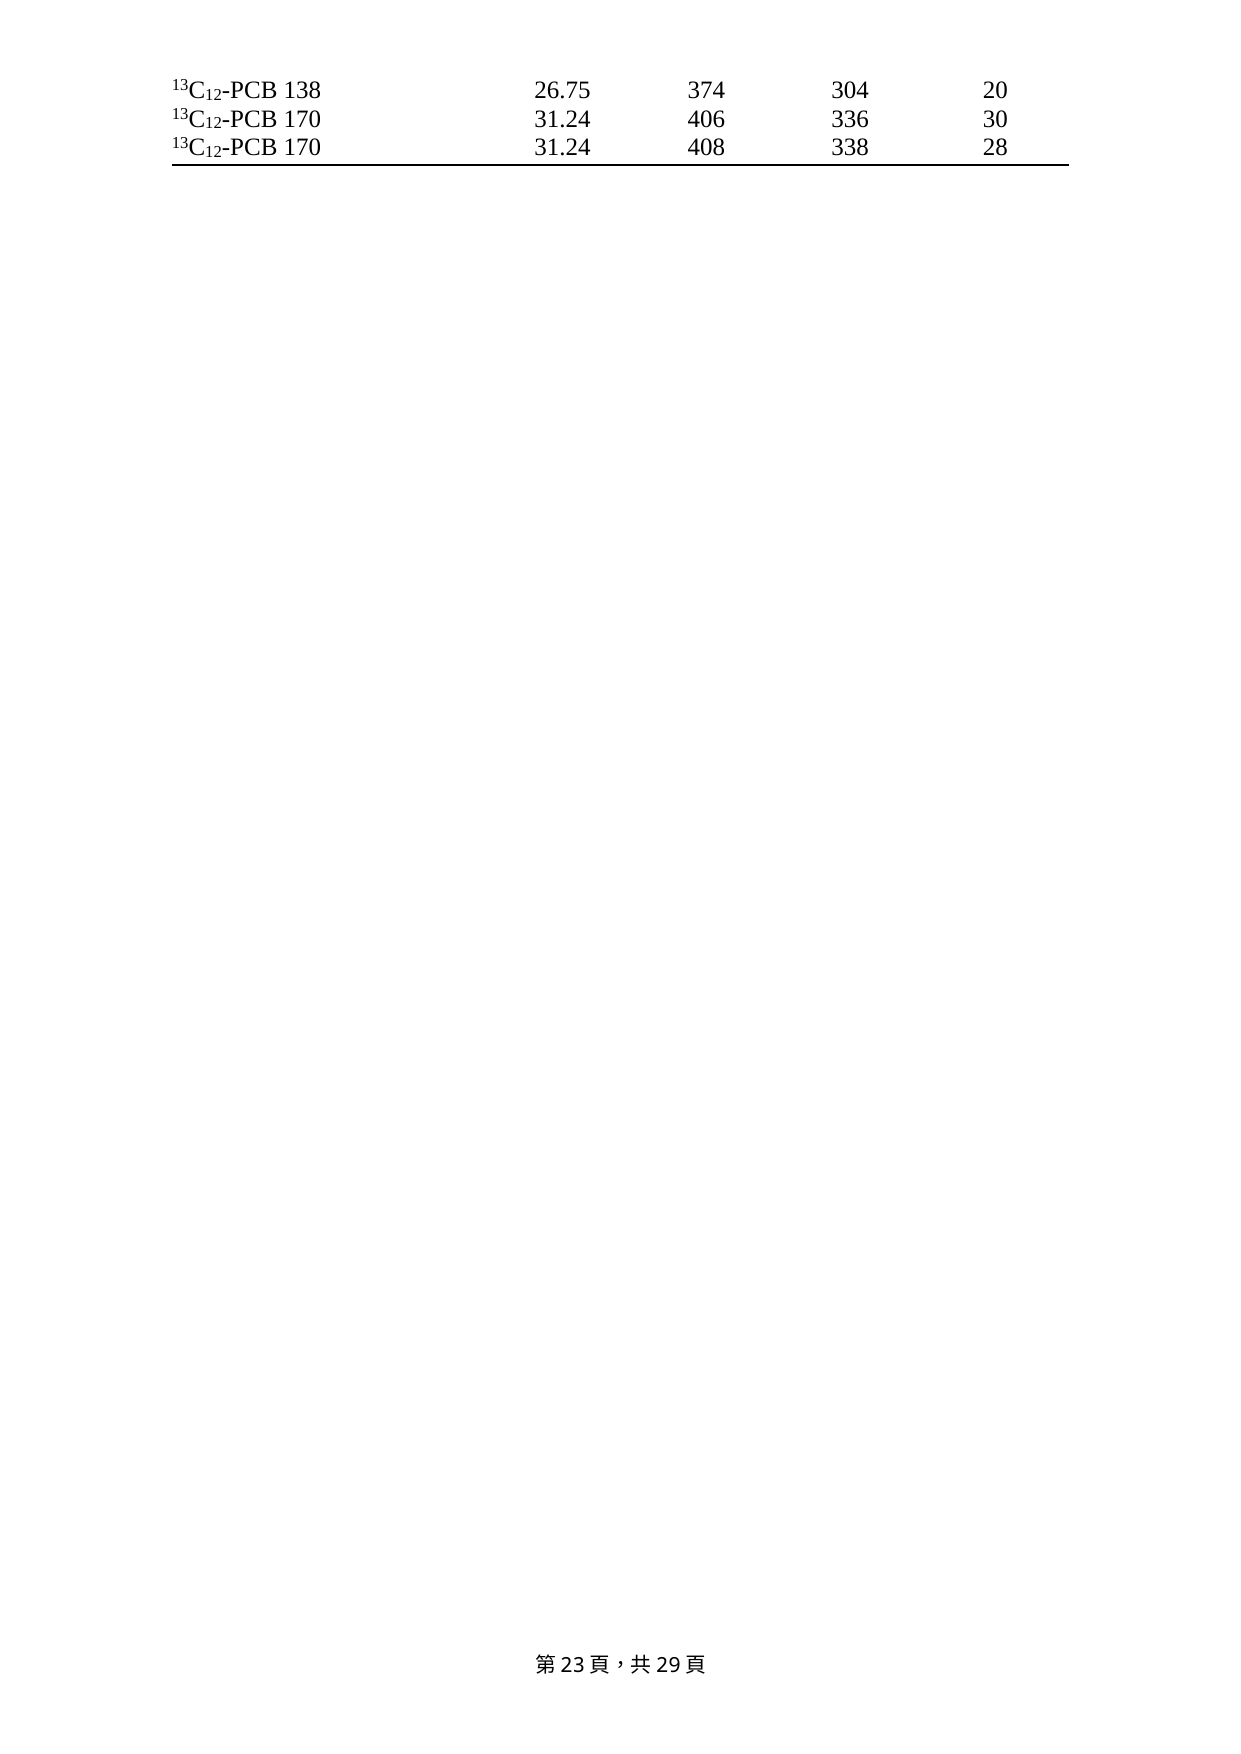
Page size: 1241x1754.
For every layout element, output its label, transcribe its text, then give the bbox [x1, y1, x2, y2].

table_cell 31.24 [490, 104, 634, 132]
table_cell 13C12-PCB 170 [172, 133, 490, 164]
table_cell 408 [634, 133, 778, 164]
table_cell 31.24 [490, 133, 634, 164]
table_cell 406 [634, 104, 778, 132]
table_cell 336 [778, 104, 922, 132]
table_cell 20 [922, 75, 1068, 104]
table_cell 374 [634, 75, 778, 104]
table_cell 304 [778, 75, 922, 104]
table_cell 13C12-PCB 170 [172, 104, 490, 132]
table_cell 13C12-PCB 138 [172, 75, 490, 104]
table_cell 338 [778, 133, 922, 164]
table_cell 26.75 [490, 75, 634, 104]
table_cell 30 [922, 104, 1068, 132]
table_cell 28 [922, 133, 1068, 164]
